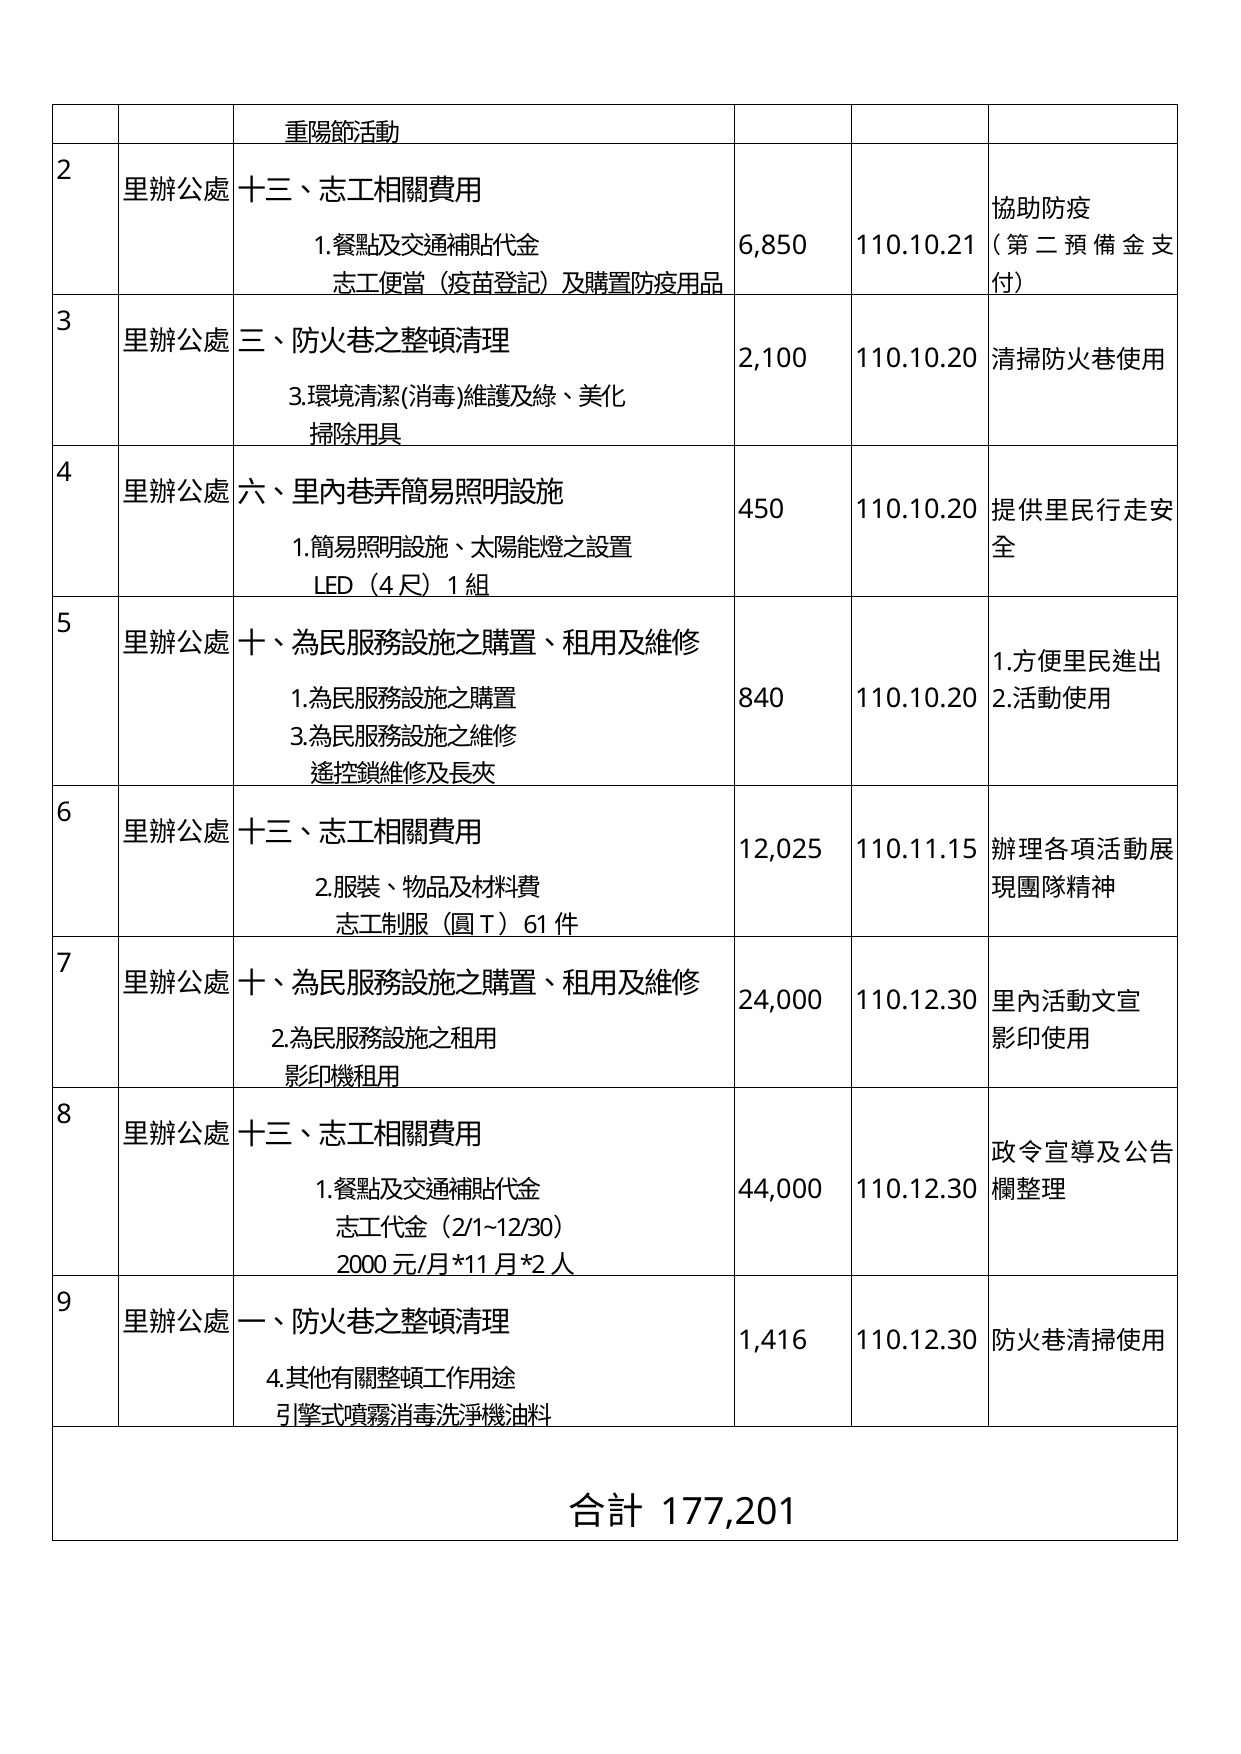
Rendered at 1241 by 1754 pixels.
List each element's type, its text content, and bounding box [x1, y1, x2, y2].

table_cell 里辦公處 [119, 1276, 233, 1426]
table_cell 1,416 [735, 1276, 851, 1426]
table_cell 6 [53, 786, 118, 936]
table_cell 防火巷清掃使用 [989, 1276, 1177, 1426]
table_cell 7 [53, 937, 118, 1087]
table_cell 9 [53, 1276, 118, 1426]
table_cell 24,000 [735, 937, 851, 1087]
table_cell 4 [53, 446, 118, 596]
table_cell 110.11.15 [852, 786, 988, 936]
table_cell 110.10.20 [852, 295, 988, 445]
table_cell [735, 105, 851, 143]
table_cell 44,000 [735, 1088, 851, 1275]
table_cell 里辦公處 [119, 446, 233, 596]
table_cell 840 [735, 597, 851, 784]
table_cell 協助防疫 （第二預備金支付） [989, 144, 1177, 294]
table_cell 三、防火巷之整頓清理 3.環境清潔(消毒)維護及綠、美化 掃除用具 [234, 295, 734, 445]
table_cell 1.方便里民進出 2.活動使用 [989, 597, 1177, 784]
table_cell 十、為民服務設施之購置、租用及維修 2.為民服務設施之租用 影印機租用 [234, 937, 734, 1087]
table_cell 里辦公處 [119, 937, 233, 1087]
table_cell 六、里內巷弄簡易照明設施 1.簡易照明設施、太陽能燈之設置 LED（4尺）1組 [234, 446, 734, 596]
table_cell 十、為民服務設施之購置、租用及維修 1.為民服務設施之購置 3.為民服務設施之維修 遙控鎖維修及長夾 [234, 597, 734, 784]
table_cell 清掃防火巷使用 [989, 295, 1177, 445]
table_cell 5 [53, 597, 118, 784]
table_cell 里辦公處 [119, 1088, 233, 1275]
table_cell [989, 105, 1177, 143]
table_cell 重陽節活動 [234, 105, 734, 143]
table_cell [852, 105, 988, 143]
table_cell 110.12.30 [852, 1276, 988, 1426]
table_cell 十三、志工相關費用 2.服裝、物品及材料費 志工制服（圓T ）61件 [234, 786, 734, 936]
table_cell 里辦公處 [119, 295, 233, 445]
table_cell 2 [53, 144, 118, 294]
table_cell 合計 177,201 [53, 1427, 1177, 1540]
table_cell 8 [53, 1088, 118, 1275]
table_cell [53, 105, 118, 143]
table_cell 110.12.30 [852, 1088, 988, 1275]
table_cell 里辦公處 [119, 597, 233, 784]
table_cell 政令宣導及公告欄整理 [989, 1088, 1177, 1275]
table_cell 450 [735, 446, 851, 596]
table_cell 12,025 [735, 786, 851, 936]
table_cell 6,850 [735, 144, 851, 294]
table_cell 提供里民行走安全 [989, 446, 1177, 596]
table_cell 110.10.20 [852, 597, 988, 784]
table_cell 110.10.21 [852, 144, 988, 294]
table_cell [119, 105, 233, 143]
table_cell 辦理各項活動展現團隊精神 [989, 786, 1177, 936]
table_cell 里辦公處 [119, 144, 233, 294]
table_cell 里內活動文宣 影印使用 [989, 937, 1177, 1087]
table_cell 里辦公處 [119, 786, 233, 936]
table_cell 2,100 [735, 295, 851, 445]
table_cell 十三、志工相關費用 1.餐點及交通補貼代金 志工代金（2/1~12/30） 2000元/月*11月*2人 [234, 1088, 734, 1275]
table_cell 110.10.20 [852, 446, 988, 596]
table_cell 3 [53, 295, 118, 445]
table_cell 十三、志工相關費用 1.餐點及交通補貼代金 志工便當（疫苗登記）及購置防疫用品 [234, 144, 734, 294]
table_cell 110.12.30 [852, 937, 988, 1087]
table_cell 一、防火巷之整頓清理 4.其他有關整頓工作用途 引擎式噴霧消毒洗淨機油料 [234, 1276, 734, 1426]
